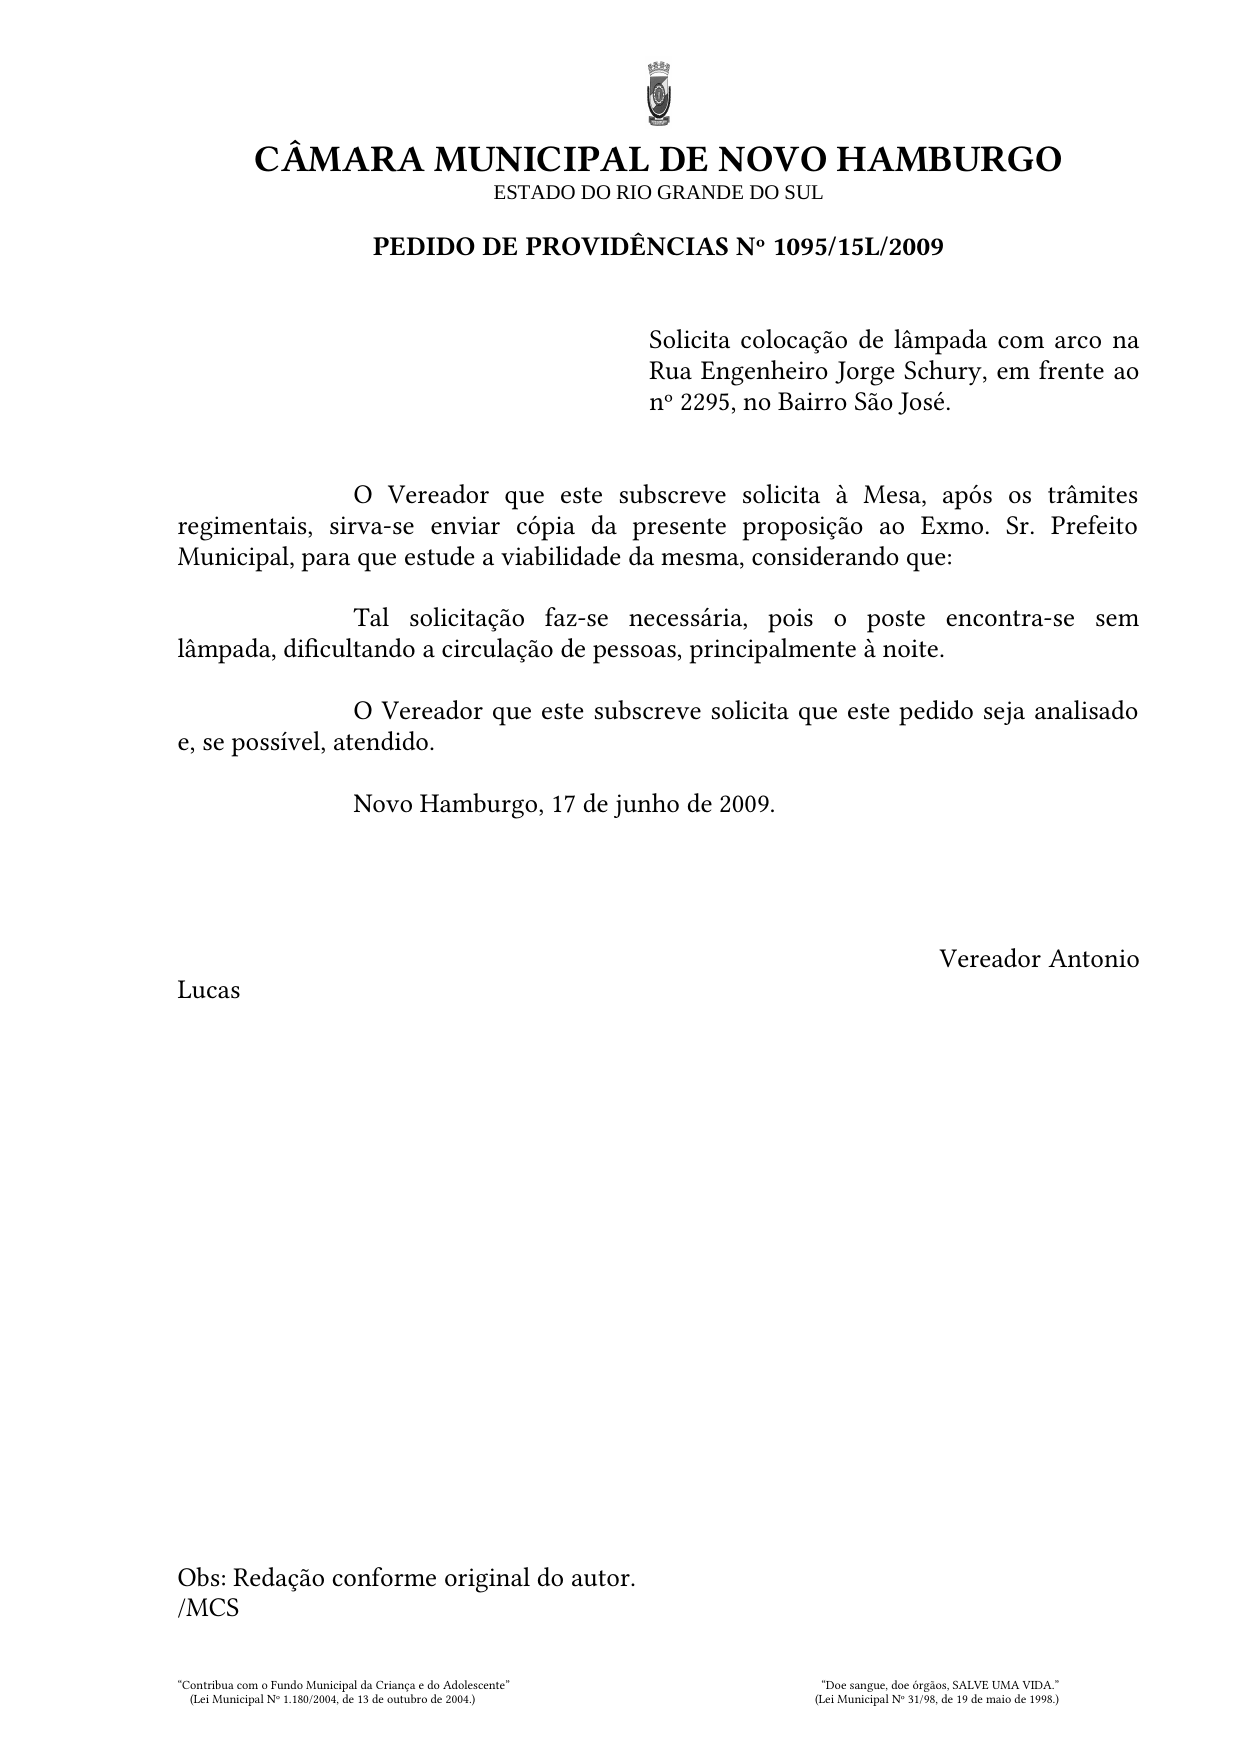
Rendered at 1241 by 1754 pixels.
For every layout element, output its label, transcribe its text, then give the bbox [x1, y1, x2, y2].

text PEDIDO DE PROVIDÊNCIAS Nº 1095/15L/2009 [177, 231, 1140, 262]
text O Vereador que este subscreve solicita à Mesa, após os trâmites regimentais, sirva-se enviar cópia da presente proposição ao Exmo. Sr. Prefeito Municipal, para que estude a viabilidade da mesma, considerando que: [177, 479, 1140, 572]
text O Vereador que este subscreve solicita que este pedido seja analisado e, se possível, atendido. [177, 695, 1140, 757]
text Tal solicitação faz-se necessária, pois o poste encontra-se sem lâmpada, dificultando a circulação de pessoas, principalmente à noite. [177, 603, 1140, 664]
text Solicita colocação de lâmpada com arco na Rua Engenheiro Jorge Schury, em frente ao nº 2295, no Bairro São José. [649, 324, 1140, 417]
text Novo Hamburgo, 17 de junho de 2009. [177, 788, 1140, 819]
text Vereador Antonio Lucas [177, 943, 1140, 1005]
text /MCS [177, 1593, 1140, 1623]
text Obs: Redação conforme original do autor. [177, 1562, 1140, 1593]
